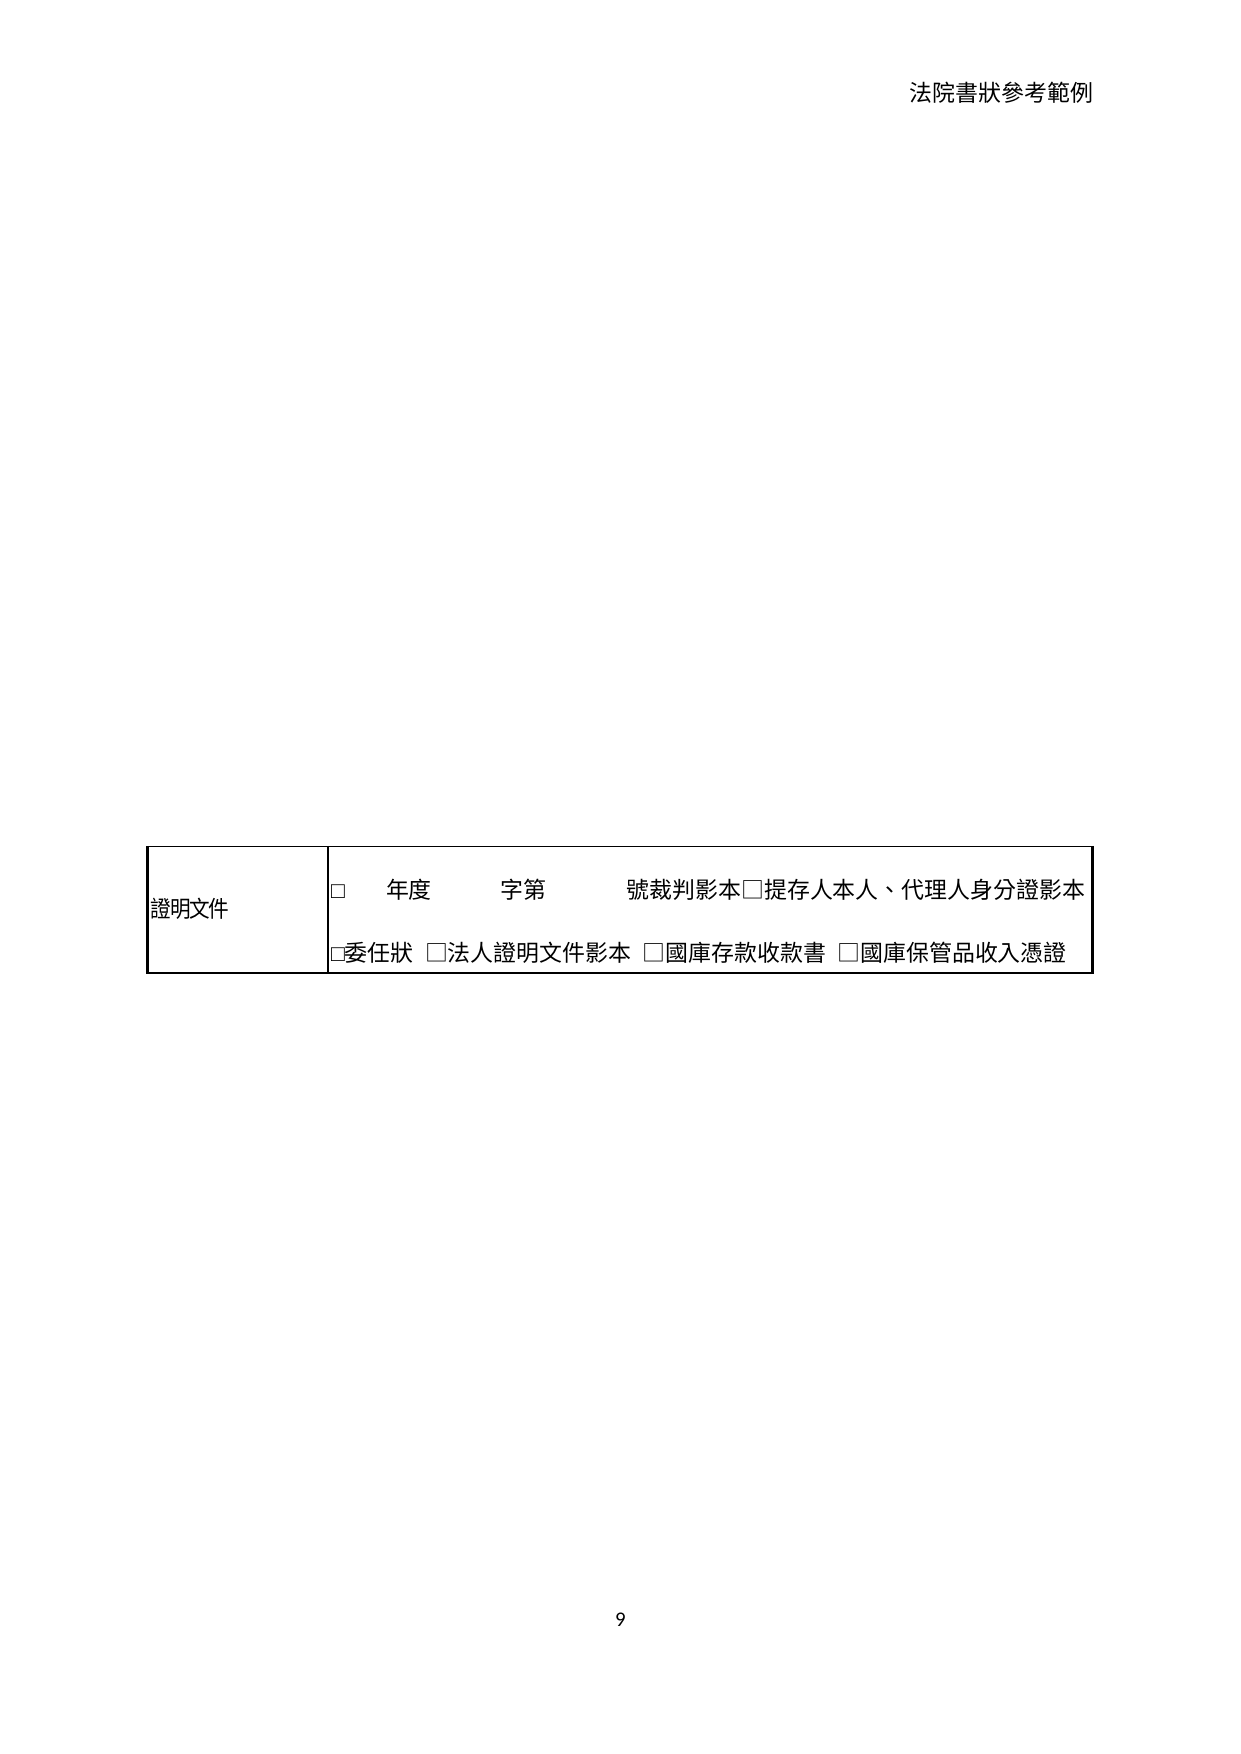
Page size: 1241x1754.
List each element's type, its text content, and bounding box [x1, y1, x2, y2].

table_cell 證明文件 [149, 847, 327, 972]
table_cell □ 年度 字第 號裁判影本□提存人本人、代理人身分證影本 □委任狀 □法人證明文件影本 □國庫存款收款書 □國庫保管品收入憑證 [329, 847, 1091, 972]
